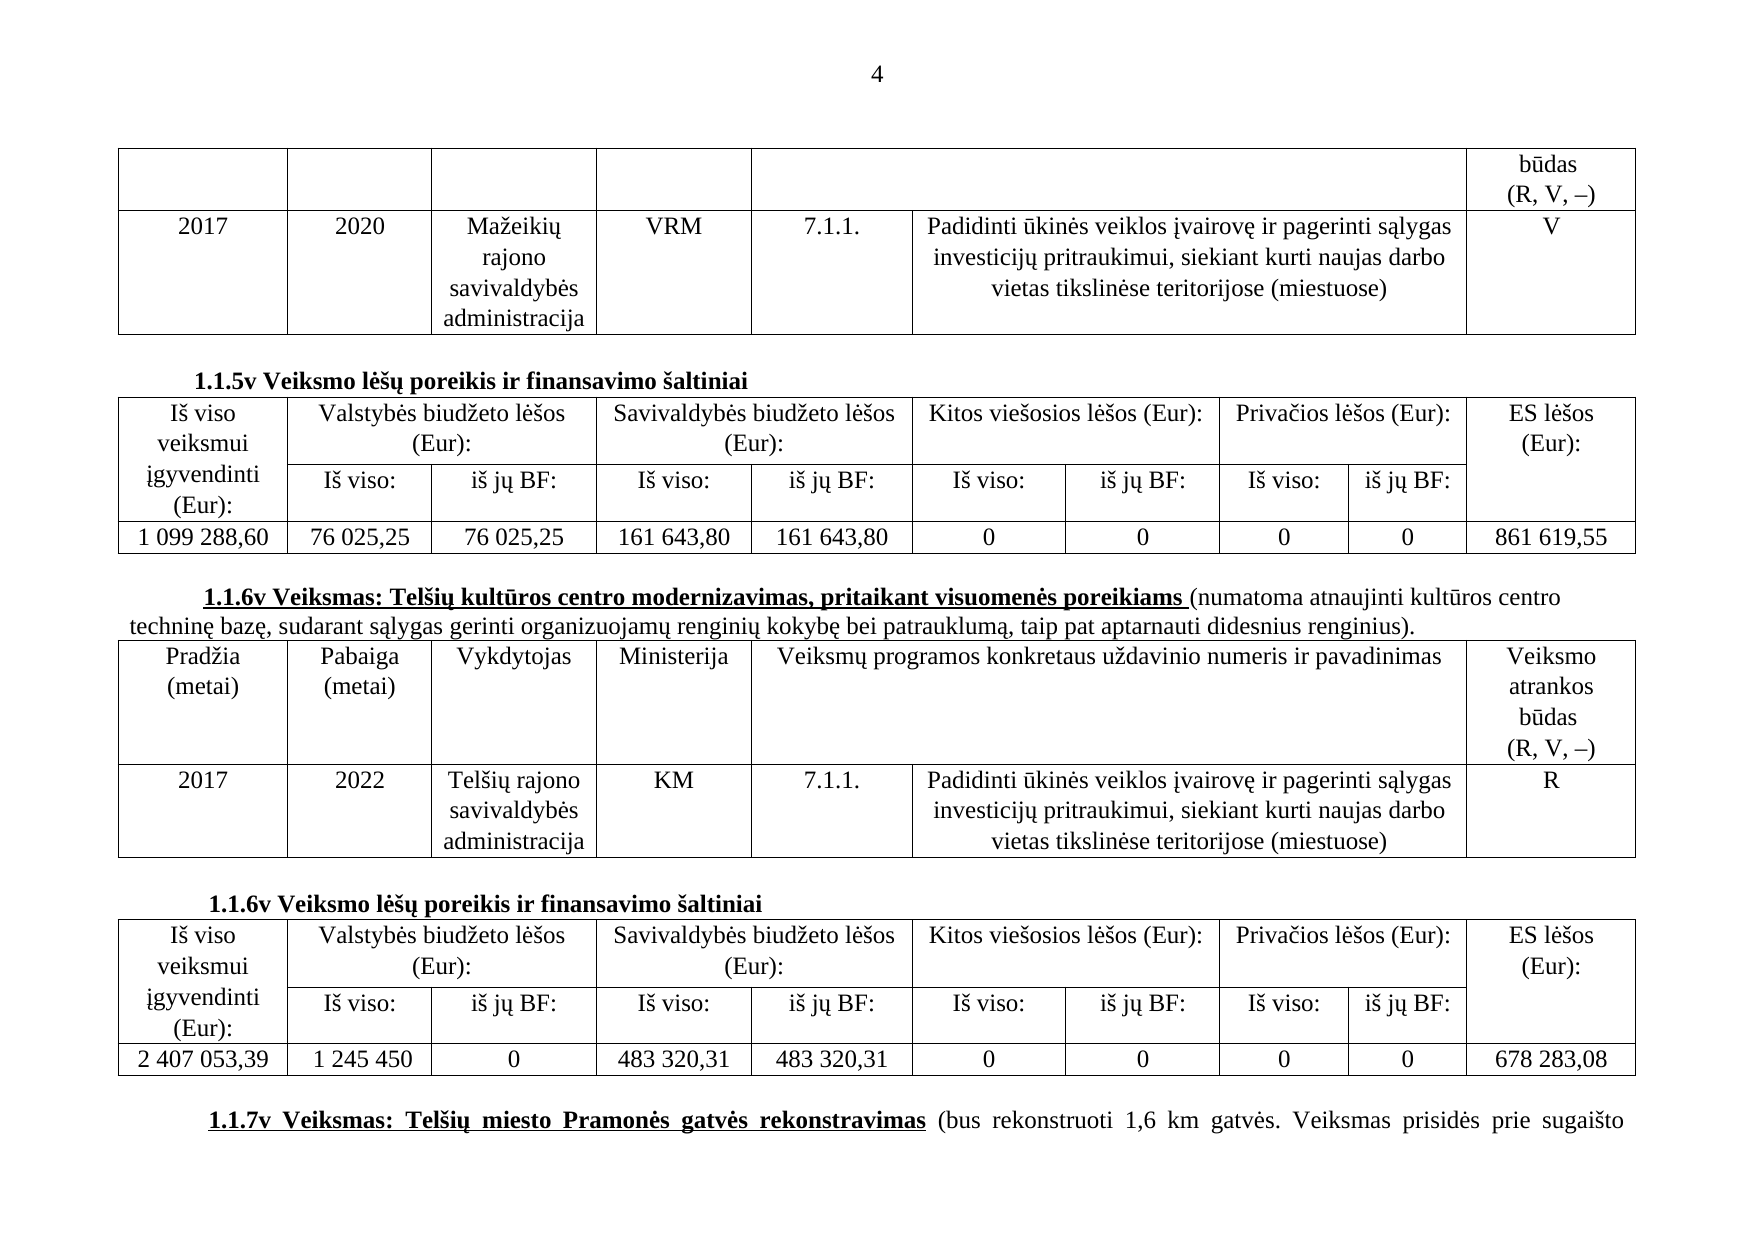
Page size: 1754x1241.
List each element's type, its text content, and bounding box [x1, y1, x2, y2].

table_cell 2017 [119, 211, 287, 334]
table_cell KM [597, 765, 751, 857]
table_cell 0 [913, 1044, 1065, 1075]
table_cell [432, 149, 596, 210]
table_cell 76 025,25 [288, 522, 431, 552]
table_cell 7.1.1. [752, 211, 912, 334]
table_cell Savivaldybės biudžeto lėšos (Eur): [597, 920, 912, 987]
table_cell 1 245 450 [288, 1044, 431, 1075]
table_cell Valstybės biudžeto lėšos (Eur): [288, 398, 596, 464]
table_cell iš jų BF: [752, 465, 912, 521]
table_cell Iš viso: [288, 988, 431, 1043]
table_cell Telšių rajono savivaldybės administracija [432, 765, 596, 857]
table_cell Privačios lėšos (Eur): [1220, 920, 1466, 987]
table_cell ES lėšos (Eur): [1467, 398, 1635, 521]
table_cell iš jų BF: [432, 465, 596, 521]
table_cell Iš viso: [597, 988, 751, 1043]
table_cell Veiksmo atrankos būdas (R, V, –) [1467, 641, 1635, 764]
table_cell [288, 149, 431, 210]
table_cell Mažeikių rajono savivaldybės administracija [432, 211, 596, 334]
table_cell iš jų BF: [432, 988, 596, 1043]
table_cell būdas (R, V, –) [1467, 149, 1635, 210]
table_cell 161 643,80 [752, 522, 912, 552]
table_cell Iš viso veiksmui įgyvendinti (Eur): [119, 398, 287, 521]
table_cell Iš viso: [913, 988, 1065, 1043]
table_cell iš jų BF: [1066, 465, 1219, 521]
table_cell Iš viso: [913, 465, 1065, 521]
table_cell 0 [1066, 522, 1219, 552]
table_cell Kitos viešosios lėšos (Eur): [913, 398, 1219, 464]
table_cell 2017 [119, 765, 287, 857]
table_cell 483 320,31 [597, 1044, 751, 1075]
table_cell 0 [1066, 1044, 1219, 1075]
table_cell [119, 149, 287, 210]
table_cell Iš viso: [1220, 988, 1348, 1043]
table_cell 0 [1220, 1044, 1348, 1075]
table_cell Ministerija [597, 641, 751, 764]
table_cell R [1467, 765, 1635, 857]
table_cell 1.1.6v Veiksmo lėšų poreikis ir finansavimo šaltiniai [118, 858, 1636, 919]
table_cell Iš viso: [597, 465, 751, 521]
table_cell 483 320,31 [752, 1044, 912, 1075]
table_cell 0 [432, 1044, 596, 1075]
table_cell 1.1.5v Veiksmo lėšų poreikis ir finansavimo šaltiniai [118, 335, 1636, 397]
table_cell 76 025,25 [432, 522, 596, 552]
table_cell V [1467, 211, 1635, 334]
table_cell [752, 149, 1466, 210]
table_cell 1.1.7v Veiksmas: Telšių miesto Pramonės gatvės rekonstravimas (bus rekonstruoti 1,6 km gatvės. Veiksmas prisidės prie sugaišto [118, 1076, 1636, 1141]
table_cell Iš viso: [1220, 465, 1348, 521]
table_cell 2020 [288, 211, 431, 334]
table_cell Padidinti ūkinės veiklos įvairovę ir pagerinti sąlygas investicijų pritraukimui, siekiant kurti naujas darbo vietas tikslinėse teritorijose (miestuose) [913, 211, 1466, 334]
table_cell Savivaldybės biudžeto lėšos (Eur): [597, 398, 912, 464]
table_cell [597, 149, 751, 210]
table_cell iš jų BF: [1349, 988, 1466, 1043]
table_cell 1 099 288,60 [119, 522, 287, 552]
table_cell 0 [1220, 522, 1348, 552]
table_cell Kitos viešosios lėšos (Eur): [913, 920, 1219, 987]
table_cell Iš viso: [288, 465, 431, 521]
table_cell 2022 [288, 765, 431, 857]
table_cell Privačios lėšos (Eur): [1220, 398, 1466, 464]
table_cell Vykdytojas [432, 641, 596, 764]
table_cell VRM [597, 211, 751, 334]
table_cell 678 283,08 [1467, 1044, 1635, 1075]
table_cell 0 [913, 522, 1065, 552]
table_cell Padidinti ūkinės veiklos įvairovę ir pagerinti sąlygas investicijų pritraukimui, siekiant kurti naujas darbo vietas tikslinėse teritorijose (miestuose) [913, 765, 1466, 857]
table_cell 2 407 053,39 [119, 1044, 287, 1075]
table_cell ES lėšos (Eur): [1467, 920, 1635, 1043]
table_cell iš jų BF: [752, 988, 912, 1043]
table_cell Pabaiga (metai) [288, 641, 431, 764]
table_cell 161 643,80 [597, 522, 751, 552]
table_cell Valstybės biudžeto lėšos (Eur): [288, 920, 596, 987]
table_cell iš jų BF: [1066, 988, 1219, 1043]
table_cell 0 [1349, 1044, 1466, 1075]
table_cell 0 [1349, 522, 1466, 552]
table_cell 1.1.6v Veiksmas: Telšių kultūros centro modernizavimas, pritaikant visuomenės poreikiams (numatoma atnaujinti kultūros centro techninę bazę, sudarant sąlygas gerinti organizuojamų renginių kokybę bei patrauklumą, taip pat aptarnauti didesnius renginius). [118, 554, 1636, 640]
table_cell iš jų BF: [1349, 465, 1466, 521]
table_cell Pradžia (metai) [119, 641, 287, 764]
table_cell 7.1.1. [752, 765, 912, 857]
table_cell 861 619,55 [1467, 522, 1635, 552]
table_cell Iš viso veiksmui įgyvendinti (Eur): [119, 920, 287, 1043]
table_cell Veiksmų programos konkretaus uždavinio numeris ir pavadinimas [752, 641, 1466, 764]
